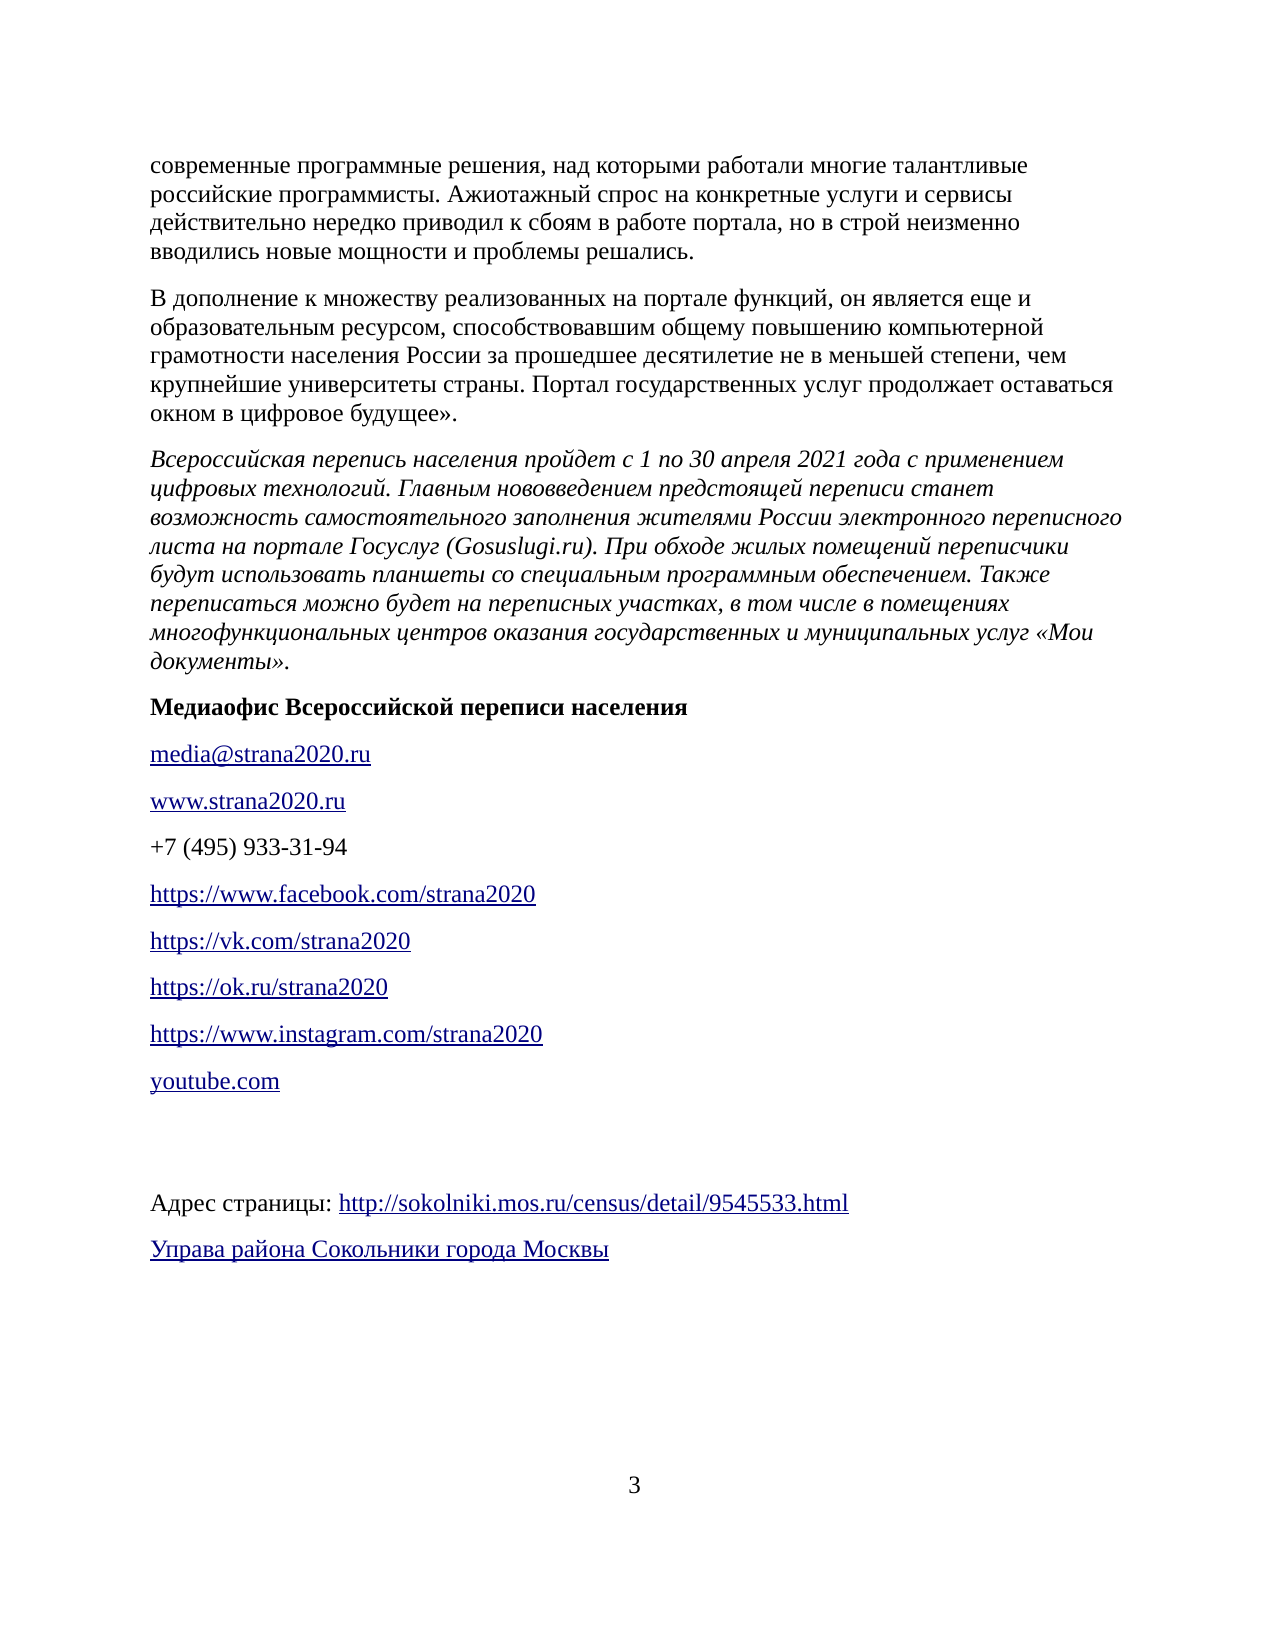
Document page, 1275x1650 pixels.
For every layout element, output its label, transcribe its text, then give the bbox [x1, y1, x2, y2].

text https://ok.ru/strana2020 [150, 972, 1125, 1001]
text www.strana2020.ru [150, 786, 1125, 814]
text В дополнение к множеству реализованных на портале функций, он является еще и образовательным ресурсом, способствовавшим общему повышению компьютерной грамотности населения России за прошедшее десятилетие не в меньшей степени, чем крупнейшие университеты страны. Портал государственных услуг продолжает оставаться окном в цифровое будущее». [150, 283, 1125, 427]
text https://vk.com/strana2020 [150, 926, 1125, 954]
text youtube.com [150, 1066, 1125, 1094]
text media@strana2020.ru [150, 739, 1125, 768]
text Управа района Сокольники города Москвы [150, 1234, 1125, 1263]
text современные программные решения, над которыми работали многие талантливые российские программисты. Ажиотажный спрос на конкретные услуги и сервисы действительно нередко приводил к сбоям в работе портала, но в строй неизменно вводились новые мощности и проблемы решались. [150, 150, 1125, 265]
text https://www.instagram.com/strana2020 [150, 1019, 1125, 1048]
text https://www.facebook.com/strana2020 [150, 879, 1125, 908]
text +7 (495) 933-31-94 [150, 832, 1125, 861]
text Медиаофис Всероссийской переписи населения [150, 692, 1125, 721]
text Всероссийская перепись населения пройдет с 1 по 30 апреля 2021 года с применением цифровых технологий. Главным нововведением предстоящей переписи станет возможность самостоятельного заполнения жителями России электронного переписного листа на портале Госуслуг (Gosuslugi.ru). При обходе жилых помещений переписчики будут использовать планшеты со специальным программным обеспечением. Также переписаться можно будет на переписных участках, в том числе в помещениях многофункциональных центров оказания государственных и муниципальных услуг «Мои документы». [150, 444, 1125, 674]
text Адрес страницы: http://sokolniki.mos.ru/census/detail/9545533.html [150, 1188, 1125, 1217]
